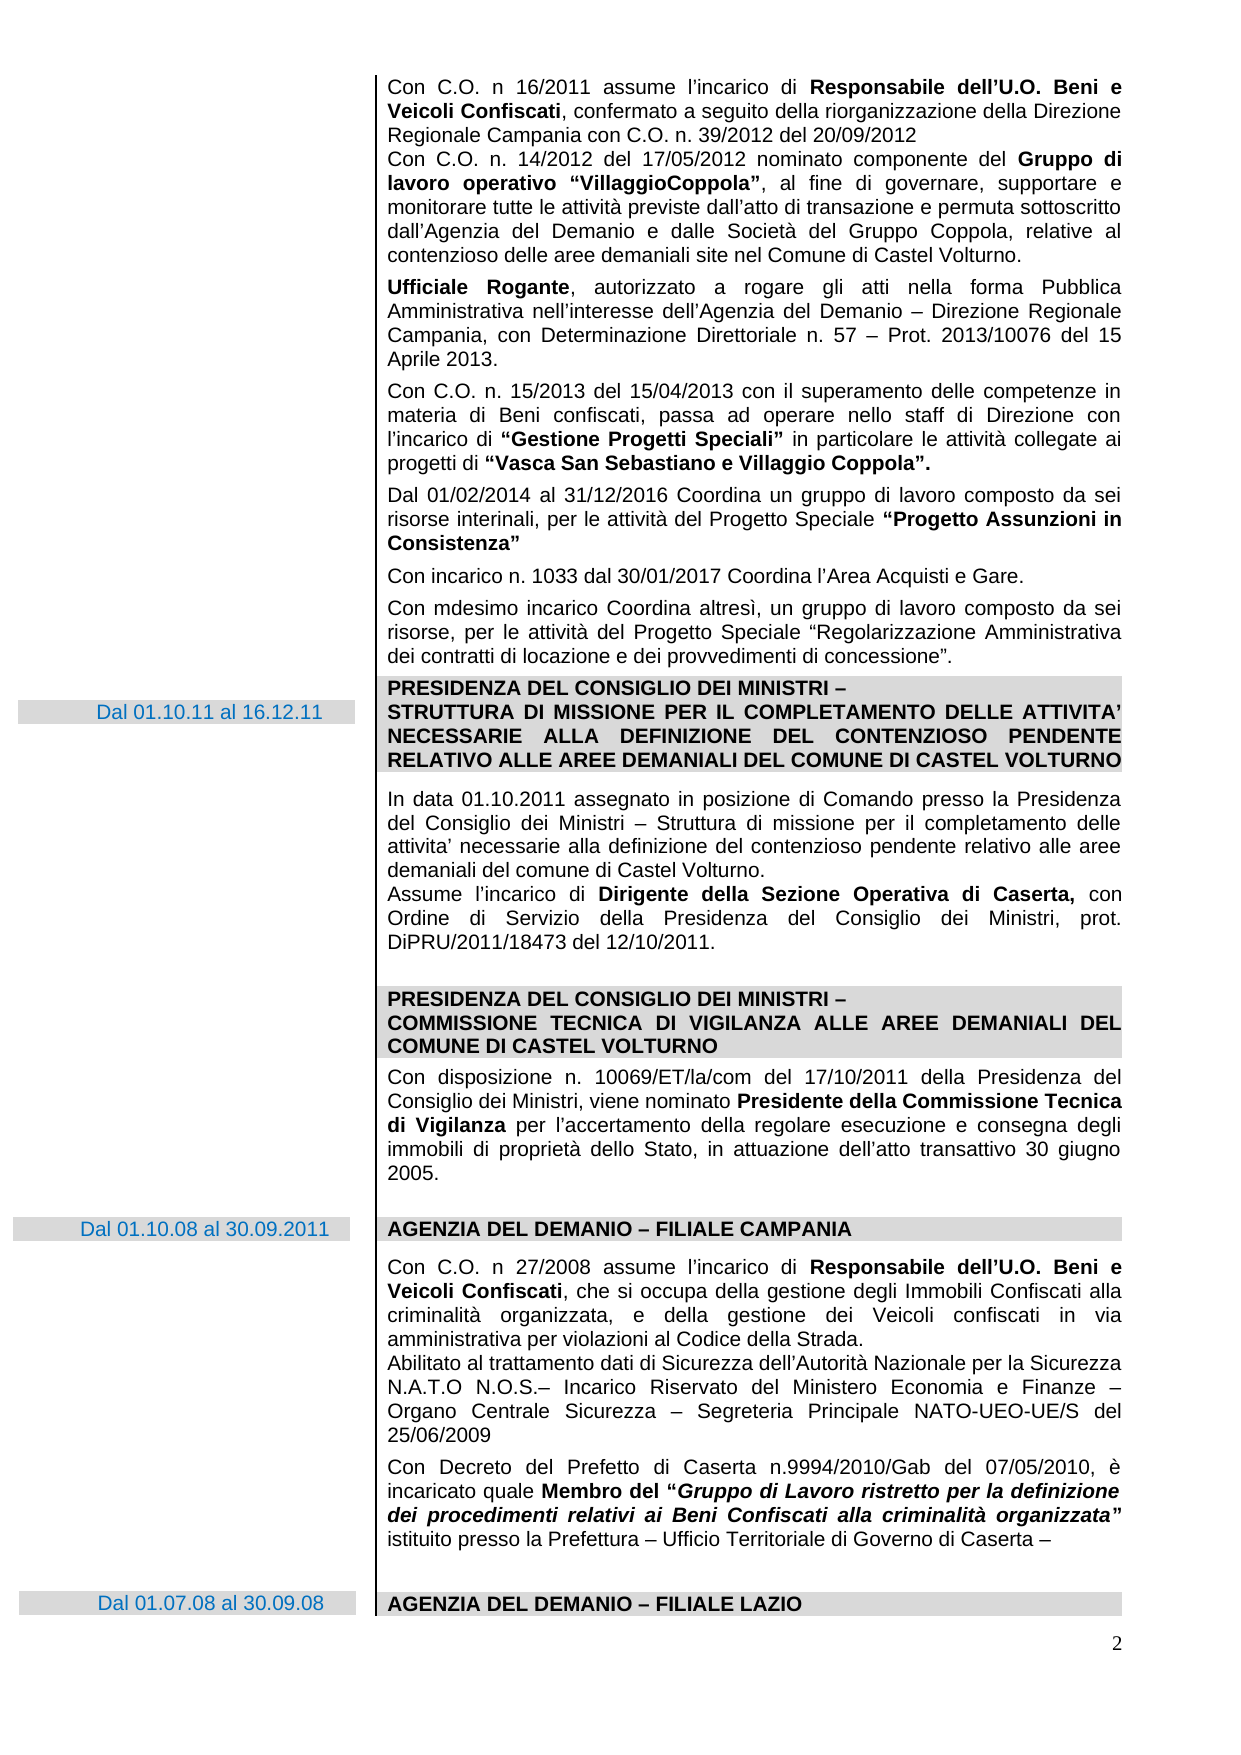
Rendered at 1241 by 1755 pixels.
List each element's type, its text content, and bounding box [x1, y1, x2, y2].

text Con C.O. n 16/2011 assume l’incarico di Responsabile dell’U.O. Beni e Veicoli Confiscati, confermato a seguito della riorganizzazione della Direzione Regionale Campania con C.O. n. 39/2012 del 20/09/2012 [377, 75, 1122, 147]
text Abilitato al trattamento dati di Sicurezza dell’Autorità Nazionale per la Sicurezza N.A.T.O N.O.S.– Incarico Riservato del Ministero Economia e Finanze – Organo Centrale Sicurezza – Segreteria Principale NATO-UEO-UE/S del 25/06/2009 [377, 1351, 1122, 1447]
text Con Decreto del Prefetto di Caserta n.9994/2010/Gab del 07/05/2010, è incaricato quale Membro del “Gruppo di Lavoro ristretto per la definizione dei procedimenti relativi ai Beni Confiscati alla criminalità organizzata” istituito presso la Prefettura – Ufficio Territoriale di Governo di Caserta – [377, 1455, 1122, 1551]
text Dal 01/02/2014 al 31/12/2016 Coordina un gruppo di lavoro composto da sei risorse interinali, per le attività del Progetto Speciale “Progetto Assunzioni in Consistenza” [377, 483, 1122, 555]
text [13, 1217, 57, 1241]
text Con C.O. n. 15/2013 del 15/04/2013 con il superamento delle competenze in materia di Beni confiscati, passa ad operare nello staff di Direzione con l’incarico di “Gestione Progetti Speciali” in particolare le attività collegate ai progetti di “Vasca San Sebastiano e Villaggio Coppola”. [377, 379, 1122, 475]
text Con incarico n. 1033 dal 30/01/2017 Coordina l’Area Acquisti e Gare. [377, 563, 1122, 587]
text Dal 01.10.11 al 16.12.11 [62, 700, 355, 724]
text Assume l’incarico di Dirigente della Sezione Operativa di Caserta, con Ordine di Servizio della Presidenza del Consiglio dei Ministri, prot. DiPRU/2011/18473 del 12/10/2011. [377, 882, 1122, 954]
text AGENZIA DEL DEMANIO – FILIALE CAMPANIA [377, 1217, 1122, 1241]
text Con mdesimo incarico Coordina altresì, un gruppo di lavoro composto da sei risorse, per le attività del Progetto Speciale “Regolarizzazione Amministrativa dei contratti di locazione e dei provvedimenti di concessione”. [377, 596, 1122, 668]
text AGENZIA DEL DEMANIO – FILIALE LAZIO [377, 1592, 1122, 1616]
text Dal 01.07.08 al 30.09.08 [63, 1591, 356, 1615]
text [19, 1591, 63, 1615]
text COMMISSIONE TECNICA DI VIGILANZA ALLE AREE DEMANIALI DEL COMUNE DI CASTEL VOLTURNO [377, 1010, 1122, 1058]
text Con C.O. n 27/2008 assume l’incarico di Responsabile dell’U.O. Beni e Veicoli Confiscati, che si occupa della gestione degli Immobili Confiscati alla criminalità organizzata, e della gestione dei Veicoli confiscati in via amministrativa per violazioni al Codice della Strada. [377, 1255, 1122, 1351]
text Con C.O. n. 14/2012 del 17/05/2012 nominato componente del Gruppo di lavoro operativo “VillaggioCoppola”, al fine di governare, supportare e monitorare tutte le attività previste dall’atto di transazione e permuta sottoscritto dall’Agenzia del Demanio e dalle Società del Gruppo Coppola, relative al contenzioso delle aree demaniali site nel Comune di Castel Volturno. [377, 147, 1122, 267]
text PRESIDENZA DEL CONSIGLIO DEI MINISTRI – [377, 676, 1122, 700]
text Dal 01.10.08 al 30.09.2011 [57, 1217, 350, 1241]
text Ufficiale Rogante, autorizzato a rogare gli atti nella forma Pubblica Amministrativa nell’interesse dell’Agenzia del Demanio – Direzione Regionale Campania, con Determinazione Direttoriale n. 57 – Prot. 2013/10076 del 15 Aprile 2013. [377, 275, 1122, 371]
text Con disposizione n. 10069/ET/la/com del 17/10/2011 della Presidenza del Consiglio dei Ministri, viene nominato Presidente della Commissione Tecnica di Vigilanza per l’accertamento della regolare esecuzione e consegna degli immobili di proprietà dello Stato, in attuazione dell’atto transattivo 30 giugno 2005. [377, 1064, 1122, 1184]
text PRESIDENZA DEL CONSIGLIO DEI MINISTRI – [377, 986, 1122, 1010]
text In data 01.10.2011 assegnato in posizione di Comando presso la Presidenza del Consiglio dei Ministri – Struttura di missione per il completamento delle attivita’ necessarie alla definizione del contenzioso pendente relativo alle aree demaniali del comune di Castel Volturno. [377, 786, 1122, 882]
text STRUTTURA DI MISSIONE PER IL COMPLETAMENTO DELLE ATTIVITA’ NECESSARIE ALLA DEFINIZIONE DEL CONTENZIOSO PENDENTE RELATIVO ALLE AREE DEMANIALI DEL COMUNE DI CASTEL VOLTURNO [377, 700, 1122, 772]
